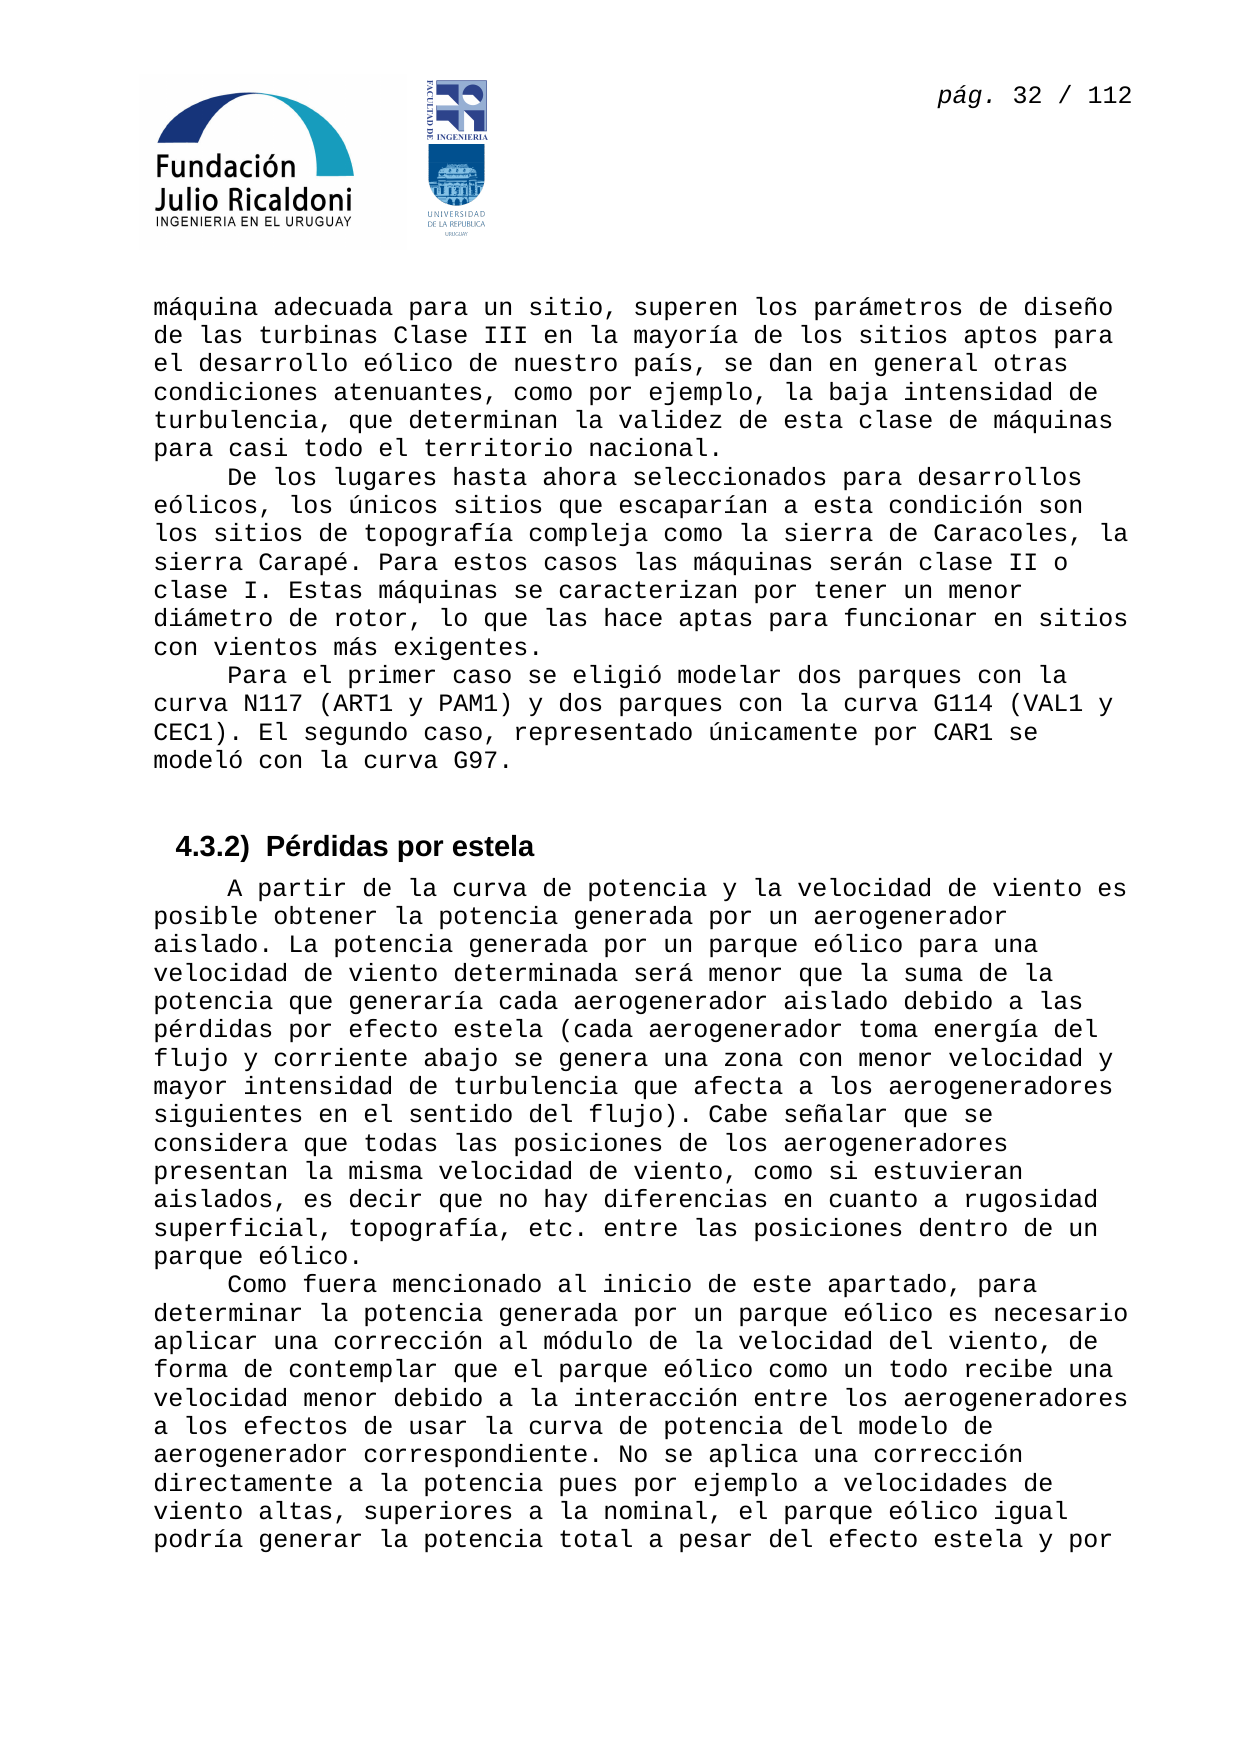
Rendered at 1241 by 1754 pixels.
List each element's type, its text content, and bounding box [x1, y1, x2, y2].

text De los lugares hasta ahora seleccionados para desarrollos eólicos, los únicos sitios que escaparían a esta condición son los sitios de topografía compleja como la sierra de Caracoles, la sierra Carapé. Para estos casos las máquinas serán clase II o clase I. Estas máquinas se caracterizan por tener un menor diámetro de rotor, lo que las hace aptas para funcionar en sitios con vientos más exigentes. [153, 464, 1139, 662]
text máquina adecuada para un sitio, superen los parámetros de diseño de las turbinas Clase III en la mayoría de los sitios aptos para el desarrollo eólico de nuestro país, se dan en general otras condiciones atenuantes, como por ejemplo, la baja intensidad de turbulencia, que determinan la validez de esta clase de máquinas para casi todo el territorio nacional. [153, 294, 1139, 464]
text Como fuera mencionado al inicio de este apartado, para determinar la potencia generada por un parque eólico es necesario aplicar una corrección al módulo de la velocidad del viento, de forma de contemplar que el parque eólico como un todo recibe una velocidad menor debido a la interacción entre los aerogeneradores a los efectos de usar la curva de potencia del modelo de aerogenerador correspondiente. No se aplica una corrección directamente a la potencia pues por ejemplo a velocidades de viento altas, superiores a la nominal, el parque eólico igual podría generar la potencia total a pesar del efecto estela y por [153, 1272, 1139, 1555]
text A partir de la curva de potencia y la velocidad de viento es posible obtener la potencia generada por un aerogenerador aislado. La potencia generada por un parque eólico para una velocidad de viento determinada será menor que la suma de la potencia que generaría cada aerogenerador aislado debido a las pérdidas por efecto estela (cada aerogenerador toma energía del flujo y corriente abajo se genera una zona con menor velocidad y mayor intensidad de turbulencia que afecta a los aerogeneradores siguientes en el sentido del flujo). Cabe señalar que se considera que todas las posiciones de los aerogeneradores presentan la misma velocidad de viento, como si estuvieran aislados, es decir que no hay diferencias en cuanto a rugosidad superficial, topografía, etc. entre las posiciones dentro de un parque eólico. [153, 875, 1139, 1272]
subtitle Pérdidas por estela [167, 829, 1139, 863]
picture [427, 80, 488, 140]
picture [139, 74, 407, 250]
picture [428, 144, 485, 236]
text Para el primer caso se eligió modelar dos parques con la curva N117 (ART1 y PAM1) y dos parques con la curva G114 (VAL1 y CEC1). El segundo caso, representado únicamente por CAR1 se modeló con la curva G97. [153, 662, 1139, 776]
